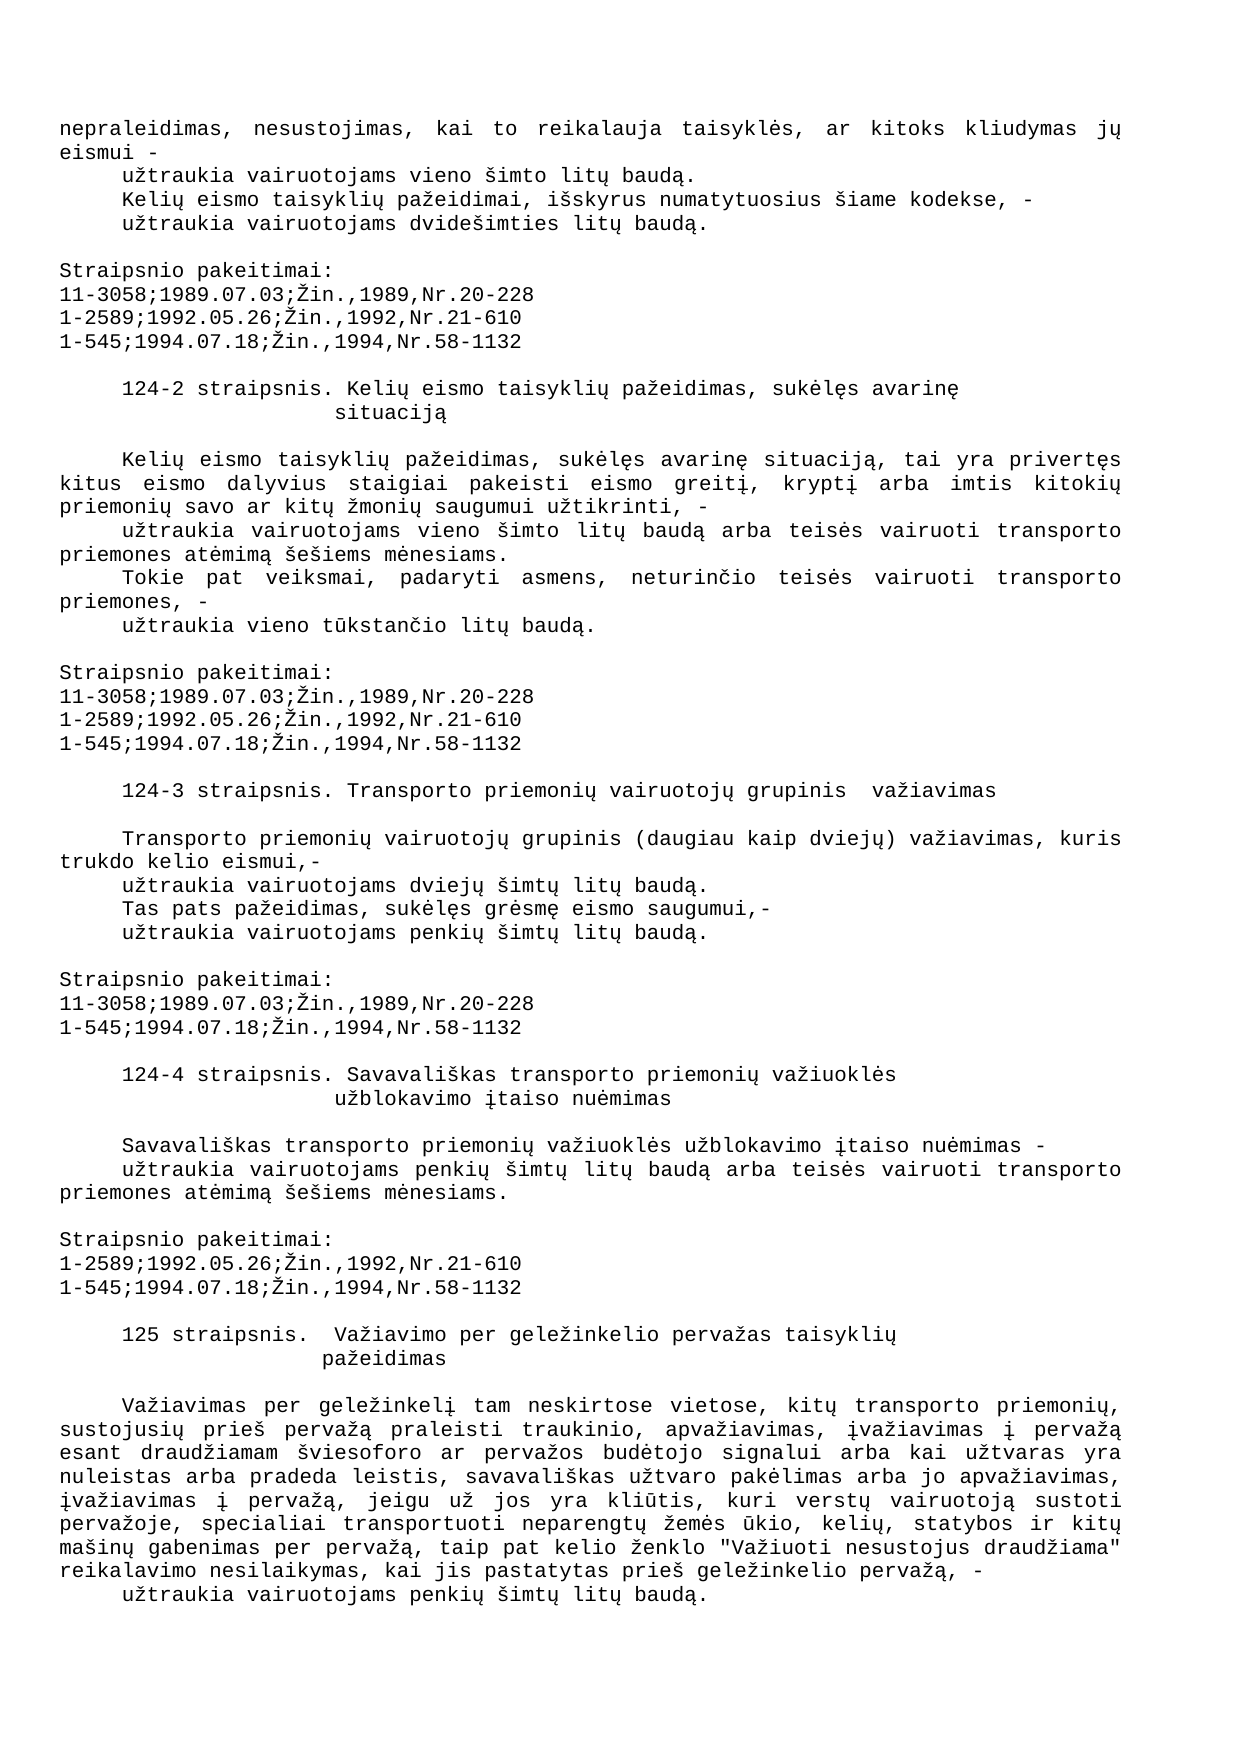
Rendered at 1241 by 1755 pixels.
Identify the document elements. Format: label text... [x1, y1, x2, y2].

text Straipsnio pakeitimai: [59, 1229, 1122, 1253]
text 1-545;1994.07.18;Žin.,1994,Nr.58-1132 [59, 1277, 1122, 1300]
text užtraukia vieno tūkstančio litų baudą. [59, 615, 1122, 638]
text 1-545;1994.07.18;Žin.,1994,Nr.58-1132 [59, 331, 1122, 354]
text užtraukia vairuotojams vieno šimto litų baudą arba teisės vairuoti transporto priemones atėmimą šešiems mėnesiams. [59, 520, 1122, 567]
text užtraukia vairuotojams penkių šimtų litų baudą arba teisės vairuoti transporto priemones atėmimą šešiems mėnesiams. [59, 1158, 1122, 1206]
text nepraleidimas, nesustojimas, kai to reikalauja taisyklės, ar kitoks kliudymas jų eismui - [59, 118, 1122, 165]
text 125 straipsnis. Važiavimo per geležinkelio pervažas taisyklių [59, 1324, 1122, 1348]
text 1-545;1994.07.18;Žin.,1994,Nr.58-1132 [59, 1017, 1122, 1040]
text 124-2 straipsnis. Kelių eismo taisyklių pažeidimas, sukėlęs avarinę [59, 378, 1122, 402]
text 11-3058;1989.07.03;Žin.,1989,Nr.20-228 [59, 686, 1122, 709]
text užtraukia vairuotojams penkių šimtų litų baudą. [59, 922, 1122, 946]
text 1-2589;1992.05.26;Žin.,1992,Nr.21-610 [59, 307, 1122, 331]
text situaciją [59, 402, 1122, 426]
text 1-545;1994.07.18;Žin.,1994,Nr.58-1132 [59, 733, 1122, 757]
text Kelių eismo taisyklių pažeidimas, sukėlęs avarinę situaciją, tai yra privertęs kitus eismo dalyvius staigiai pakeisti eismo greitį, kryptį arba imtis kitokių priemonių savo ar kitų žmonių saugumui užtikrinti, - [59, 449, 1122, 520]
text 1-2589;1992.05.26;Žin.,1992,Nr.21-610 [59, 709, 1122, 733]
text užblokavimo įtaiso nuėmimas [59, 1088, 1122, 1111]
text 124-3 straipsnis. Transporto priemonių vairuotojų grupinis važiavimas [59, 780, 1122, 804]
text Straipsnio pakeitimai: [59, 969, 1122, 993]
text 1-2589;1992.05.26;Žin.,1992,Nr.21-610 [59, 1253, 1122, 1277]
text Važiavimas per geležinkelį tam neskirtose vietose, kitų transporto priemonių, sustojusių prieš pervažą praleisti traukinio, apvažiavimas, įvažiavimas į pervažą esant draudžiamam šviesoforo ar pervažos budėtojo signalui arba kai užtvaras yra nuleistas arba pradeda leistis, savavališkas užtvaro pakėlimas arba jo apvažiavimas, įvažiavimas į pervažą, jeigu už jos yra kliūtis, kuri verstų vairuotoją sustoti pervažoje, specialiai transportuoti neparengtų žemės ūkio, kelių, statybos ir kitų mašinų gabenimas per pervažą, taip pat kelio ženklo "Važiuoti nesustojus draudžiama" reikalavimo nesilaikymas, kai jis pastatytas prieš geležinkelio pervažą, - [59, 1395, 1122, 1584]
text užtraukia vairuotojams vieno šimto litų baudą. [59, 165, 1122, 189]
text 11-3058;1989.07.03;Žin.,1989,Nr.20-228 [59, 284, 1122, 307]
text užtraukia vairuotojams dviejų šimtų litų baudą. [59, 875, 1122, 898]
text Transporto priemonių vairuotojų grupinis (daugiau kaip dviejų) važiavimas, kuris trukdo kelio eismui,- [59, 827, 1122, 875]
text Kelių eismo taisyklių pažeidimai, išskyrus numatytuosius šiame kodekse, - [59, 189, 1122, 213]
text Straipsnio pakeitimai: [59, 260, 1122, 284]
text Savavališkas transporto priemonių važiuoklės užblokavimo įtaiso nuėmimas - [59, 1135, 1122, 1158]
text užtraukia vairuotojams penkių šimtų litų baudą. [59, 1584, 1122, 1608]
text 11-3058;1989.07.03;Žin.,1989,Nr.20-228 [59, 993, 1122, 1017]
text pažeidimas [59, 1348, 1122, 1371]
text Straipsnio pakeitimai: [59, 662, 1122, 686]
text 124-4 straipsnis. Savavališkas transporto priemonių važiuoklės [59, 1064, 1122, 1088]
text Tas pats pažeidimas, sukėlęs grėsmę eismo saugumui,- [59, 898, 1122, 922]
text Tokie pat veiksmai, padaryti asmens, neturinčio teisės vairuoti transporto priemones, - [59, 567, 1122, 615]
text užtraukia vairuotojams dvidešimties litų baudą. [59, 213, 1122, 236]
